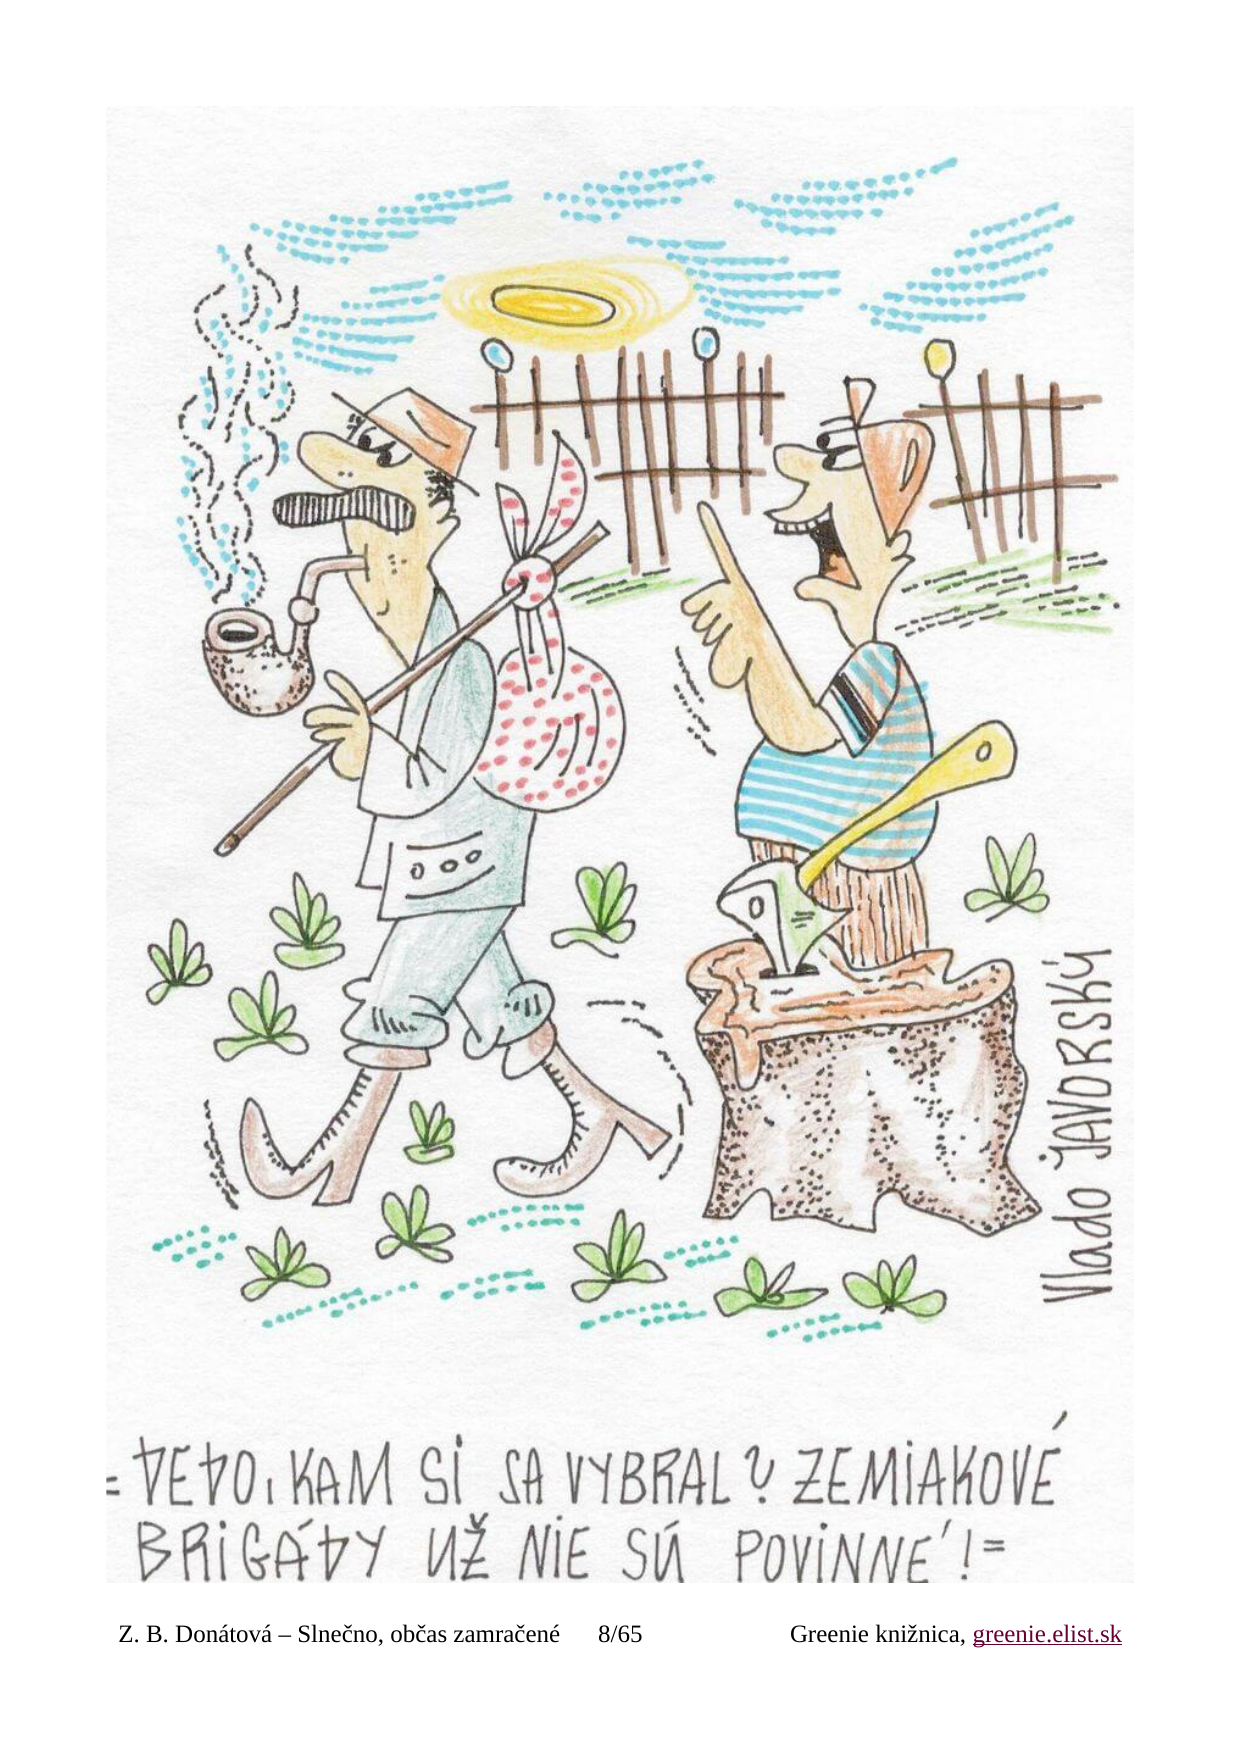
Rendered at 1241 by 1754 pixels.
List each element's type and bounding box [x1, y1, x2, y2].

picture [106, 106, 1134, 1583]
